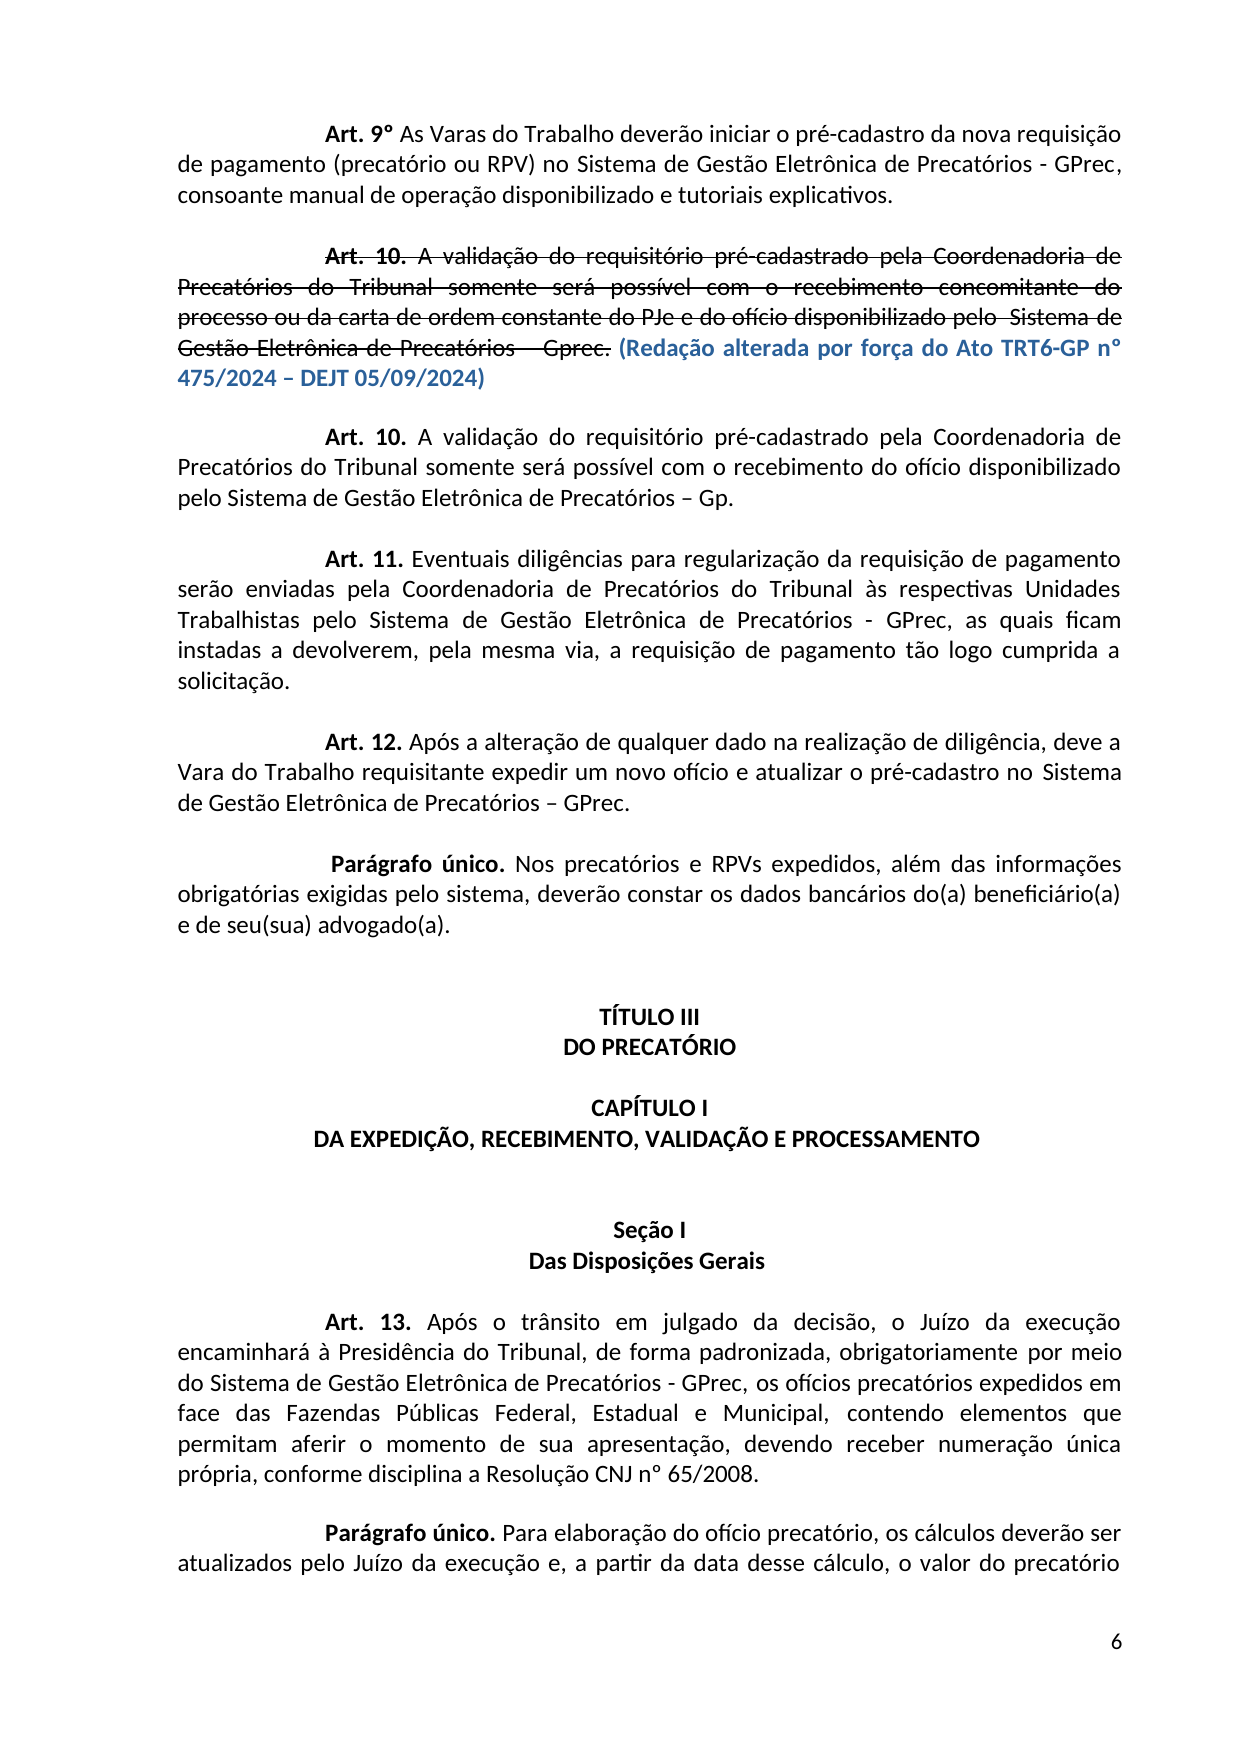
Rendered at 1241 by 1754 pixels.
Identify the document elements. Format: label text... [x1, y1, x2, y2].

text Das Disposições Gerais [177, 1245, 1122, 1275]
text Art. 10. A validação do requisitório pré-cadastrado pela Coordenadoria de Precatórios do Tribunal somente será possível com o recebimento do ofício disponibilizado pelo Sistema de Gestão Eletrônica de Precatórios – Gp. [177, 421, 1122, 512]
text Art. 10. A validação do requisitório pré-cadastrado pela Coordenadoria de Precatórios do Tribunal somente será possível com o recebimento concomitante do processo ou da carta de ordem constante do PJe e do ofício disponibilizado pelo Sistema de Gestão Eletrônica de Precatórios – Gprec. (Redação alterada por força do Ato TRT6-GP nº 475/2024 – DEJT 05/09/2024) [177, 240, 1122, 287]
text Parágrafo único. Para elaboração do ofício precatório, os cálculos deverão ser atualizados pelo Juízo da execução e, a partir da data desse cálculo, o valor do precatório [177, 1517, 1122, 1578]
text DA EXPEDIÇÃO, RECEBIMENTO, VALIDAÇÃO E PROCESSAMENTO [177, 1123, 1122, 1153]
text Seção I [177, 1214, 1122, 1245]
text Art. 10. A validação do requisitório pré-cadastrado pela Coordenadoria de Precatórios do Tribunal somente será possível com o recebimento concomitante do processo ou da carta de ordem constante do PJe e do ofício disponibilizado pelo Sistema de Gestão Eletrônica de Precatórios – Gprec. (Redação alterada por força do Ato TRT6-GP nº 475/2024 – DEJT 05/09/2024) [177, 319, 1122, 393]
text Art. 13. Após o trânsito em julgado da decisão, o Juízo da execução encaminhará à Presidência do Tribunal, de forma padronizada, obrigatoriamente por meio do Sistema de Gestão Eletrônica de Precatórios - GPrec, os ofícios precatórios expedidos em face das Fazendas Públicas Federal, Estadual e Municipal, contendo elementos que permitam aferir o momento de sua apresentação, devendo receber numeração única própria, conforme disciplina a Resolução CNJ nº 65/2008. [177, 1306, 1122, 1489]
text Art. 11. Eventuais diligências para regularização da requisição de pagamento serão enviadas pela Coordenadoria de Precatórios do Tribunal às respectivas Unidades Trabalhistas pelo Sistema de Gestão Eletrônica de Precatórios - GPrec, as quais ficam instadas a devolverem, pela mesma via, a requisição de pagamento tão logo cumprida a solicitação. [177, 543, 1122, 696]
text Art. 12. Após a alteração de qualquer dado na realização de diligência, deve a Vara do Trabalho requisitante expedir um novo ofício e atualizar o pré-cadastro no Sistema de Gestão Eletrônica de Precatórios – GPrec. [177, 726, 1122, 818]
text CAPÍTULO I [177, 1092, 1122, 1123]
text DO PRECATÓRIO [177, 1031, 1122, 1062]
text Art. 10. A validação do requisitório pré-cadastrado pela Coordenadoria de Precatórios do Tribunal somente será possível com o recebimento concomitante do processo ou da carta de ordem constante do PJe e do ofício disponibilizado pelo Sistema de Gestão Eletrônica de Precatórios – Gprec. (Redação alterada por força do Ato TRT6-GP nº 475/2024 – DEJT 05/09/2024) [177, 288, 1122, 318]
text TÍTULO III [177, 1001, 1122, 1031]
text Art. 9º As Varas do Trabalho deverão iniciar o pré-cadastro da nova requisição de pagamento (precatório ou RPV) no Sistema de Gestão Eletrônica de Precatórios - GPrec, consoante manual de operação disponibilizado e tutoriais explicativos. [177, 118, 1122, 210]
text Parágrafo único. Nos precatórios e RPVs expedidos, além das informações obrigatórias exigidas pelo sistema, deverão constar os dados bancários do(a) beneficiário(a) e de seu(sua) advogado(a). [177, 848, 1122, 940]
